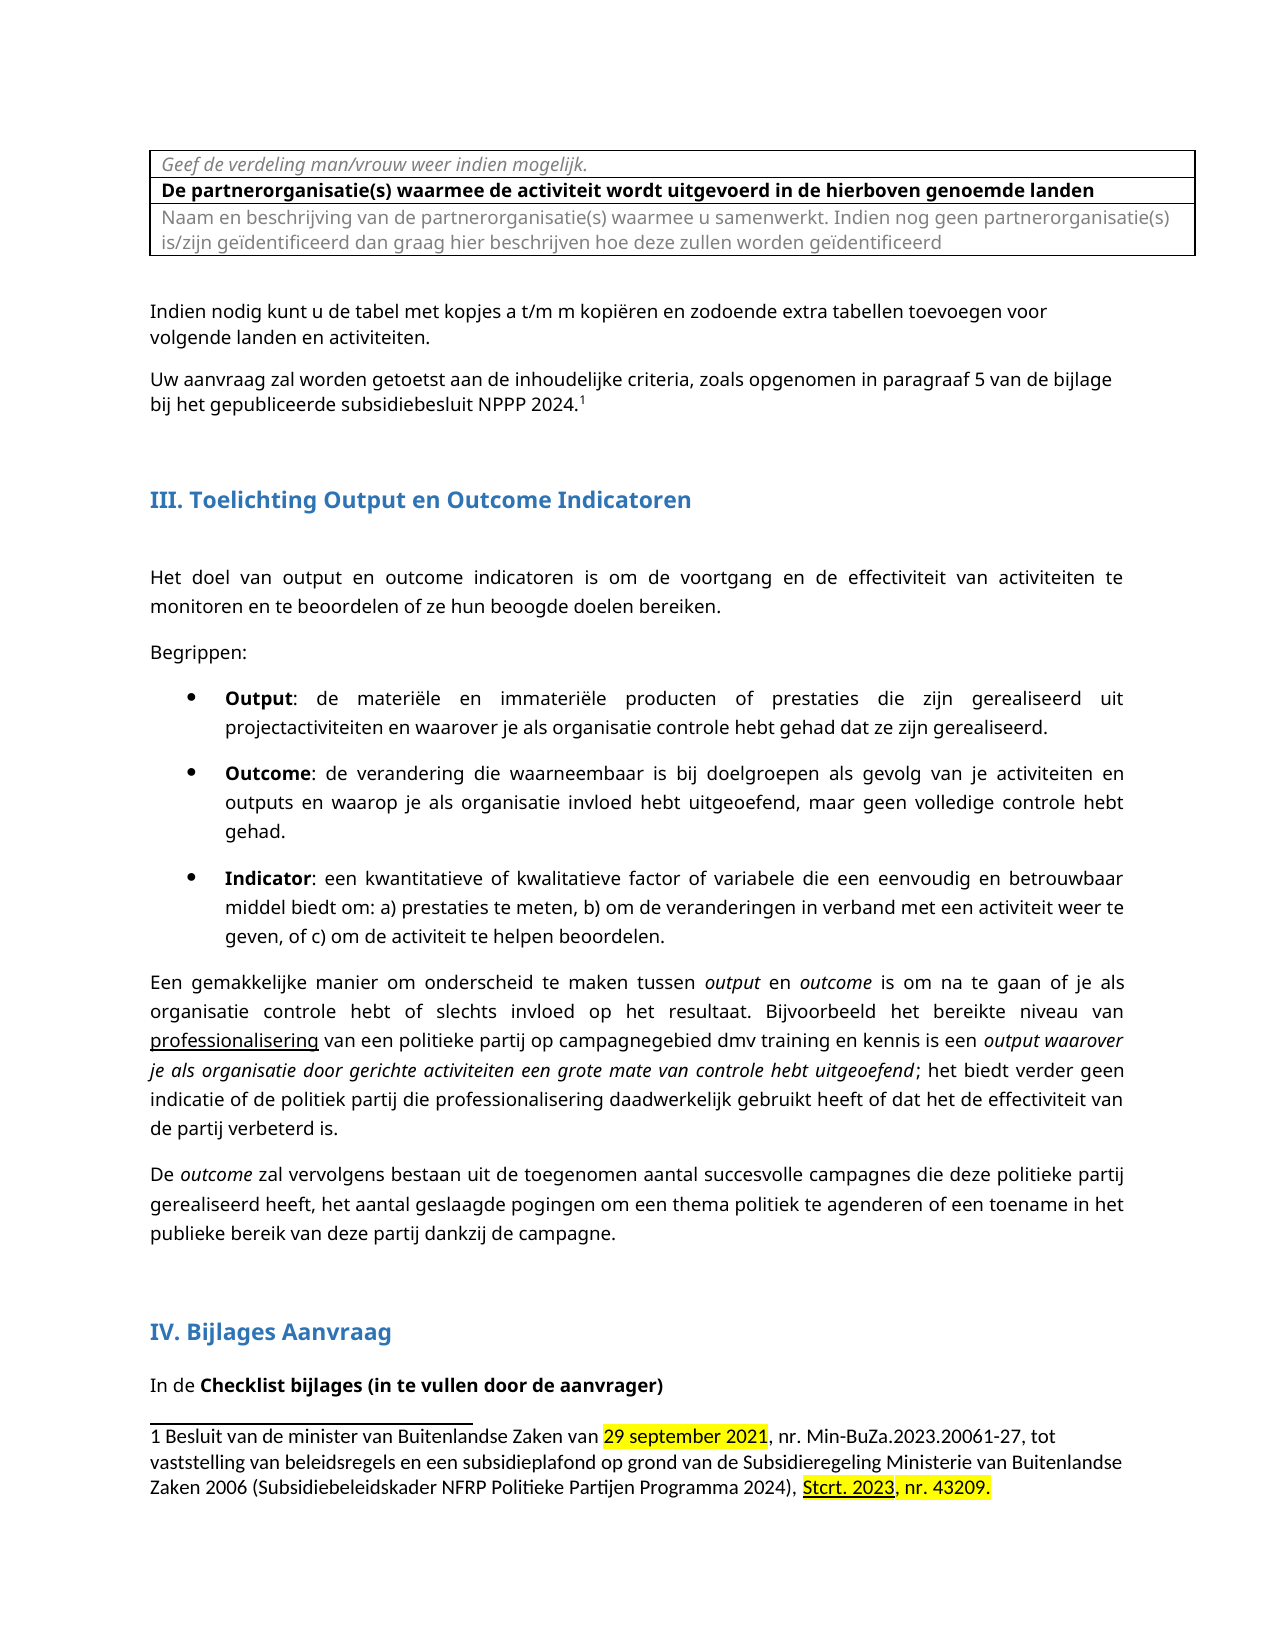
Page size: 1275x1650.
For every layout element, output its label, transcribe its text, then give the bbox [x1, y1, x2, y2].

text Besluit van de minister van Buitenlandse Zaken van 29 september 2021, nr. Min-BuZa.2023.20061-27, tot vaststelling van beleidsregels en een subsidieplafond op grond van de Subsidieregeling Ministerie van Buitenlandse Zaken 2006 (Subsidiebeleidskader NFRP Politieke Partijen Programma 2024), Stcrt. 2023, nr. 43209. [150, 1424, 1125, 1500]
table_cell Naam en beschrijving van de partnerorganisatie(s) waarmee u samenwerkt. Indien nog geen partnerorganisatie(s) is/zijn geïdentificeerd dan graag hier beschrijven hoe deze zullen worden geïdentificeerd [151, 204, 1194, 255]
text De outcome zal vervolgens bestaan uit de toegenomen aantal succesvolle campagnes die deze politieke partij gerealiseerd heeft, het aantal geslaagde pogingen om een thema politiek te agenderen of een toename in het publieke bereik van deze partij dankzij de campagne. [150, 1162, 1125, 1246]
list Indicator: een kwantitatieve of kwalitatieve factor of variabele die een eenvoudig en betrouwbaar middel biedt om: a) prestaties te meten, b) om de veranderingen in verband met een activiteit weer te geven, of c) om de activiteit te helpen beoordelen. [187, 865, 1125, 949]
text In de Checklist bijlages (in te vullen door de aanvrager) [150, 1347, 1125, 1398]
table_cell Geef de verdeling man/vrouw weer indien mogelijk. [151, 151, 1194, 177]
text Begrippen: [150, 639, 1125, 665]
subtitle IV. Bijlages Aanvraag [150, 1316, 1125, 1347]
text Een gemakkelijke manier om onderscheid te maken tussen output en outcome is om na te gaan of je als organisatie controle hebt of slechts invloed op het resultaat. Bijvoorbeeld het bereikte niveau van professionalisering van een politieke partij op campagnegebied dmv training en kennis is een output waarover je als organisatie door gerichte activiteiten een grote mate van controle hebt uitgeoefend; het biedt verder geen indicatie of de politiek partij die professionalisering daadwerkelijk gebruikt heeft of dat het de effectiviteit van de partij verbeterd is. [150, 969, 1125, 1141]
text Het doel van output en outcome indicatoren is om de voortgang en de effectiviteit van activiteiten te monitoren en te beoordelen of ze hun beoogde doelen bereiken. [150, 564, 1125, 619]
subtitle III. Toelichting Output en Outcome Indicatoren [150, 484, 1125, 515]
table_cell De partnerorganisatie(s) waarmee de activiteit wordt uitgevoerd in de hierboven genoemde landen [151, 178, 1194, 203]
list Outcome: de verandering die waarneembaar is bij doelgroepen als gevolg van je activiteiten en outputs en waarop je als organisatie invloed hebt uitgeoefend, maar geen volledige controle hebt gehad. [187, 760, 1125, 844]
list Output: de materiële en immateriële producten of prestaties die zijn gerealiseerd uit projectactiviteiten en waarover je als organisatie controle hebt gehad dat ze zijn gerealiseerd. [187, 685, 1125, 740]
text Indien nodig kunt u de tabel met kopjes a t/m m kopiëren en zodoende extra tabellen toevoegen voor volgende landen en activiteiten. [150, 298, 1125, 349]
text Uw aanvraag zal worden getoetst aan de inhoudelijke criteria, zoals opgenomen in paragraaf 5 van de bijlage bij het gepubliceerde subsidiebesluit NPPP 2024. [150, 366, 1125, 417]
